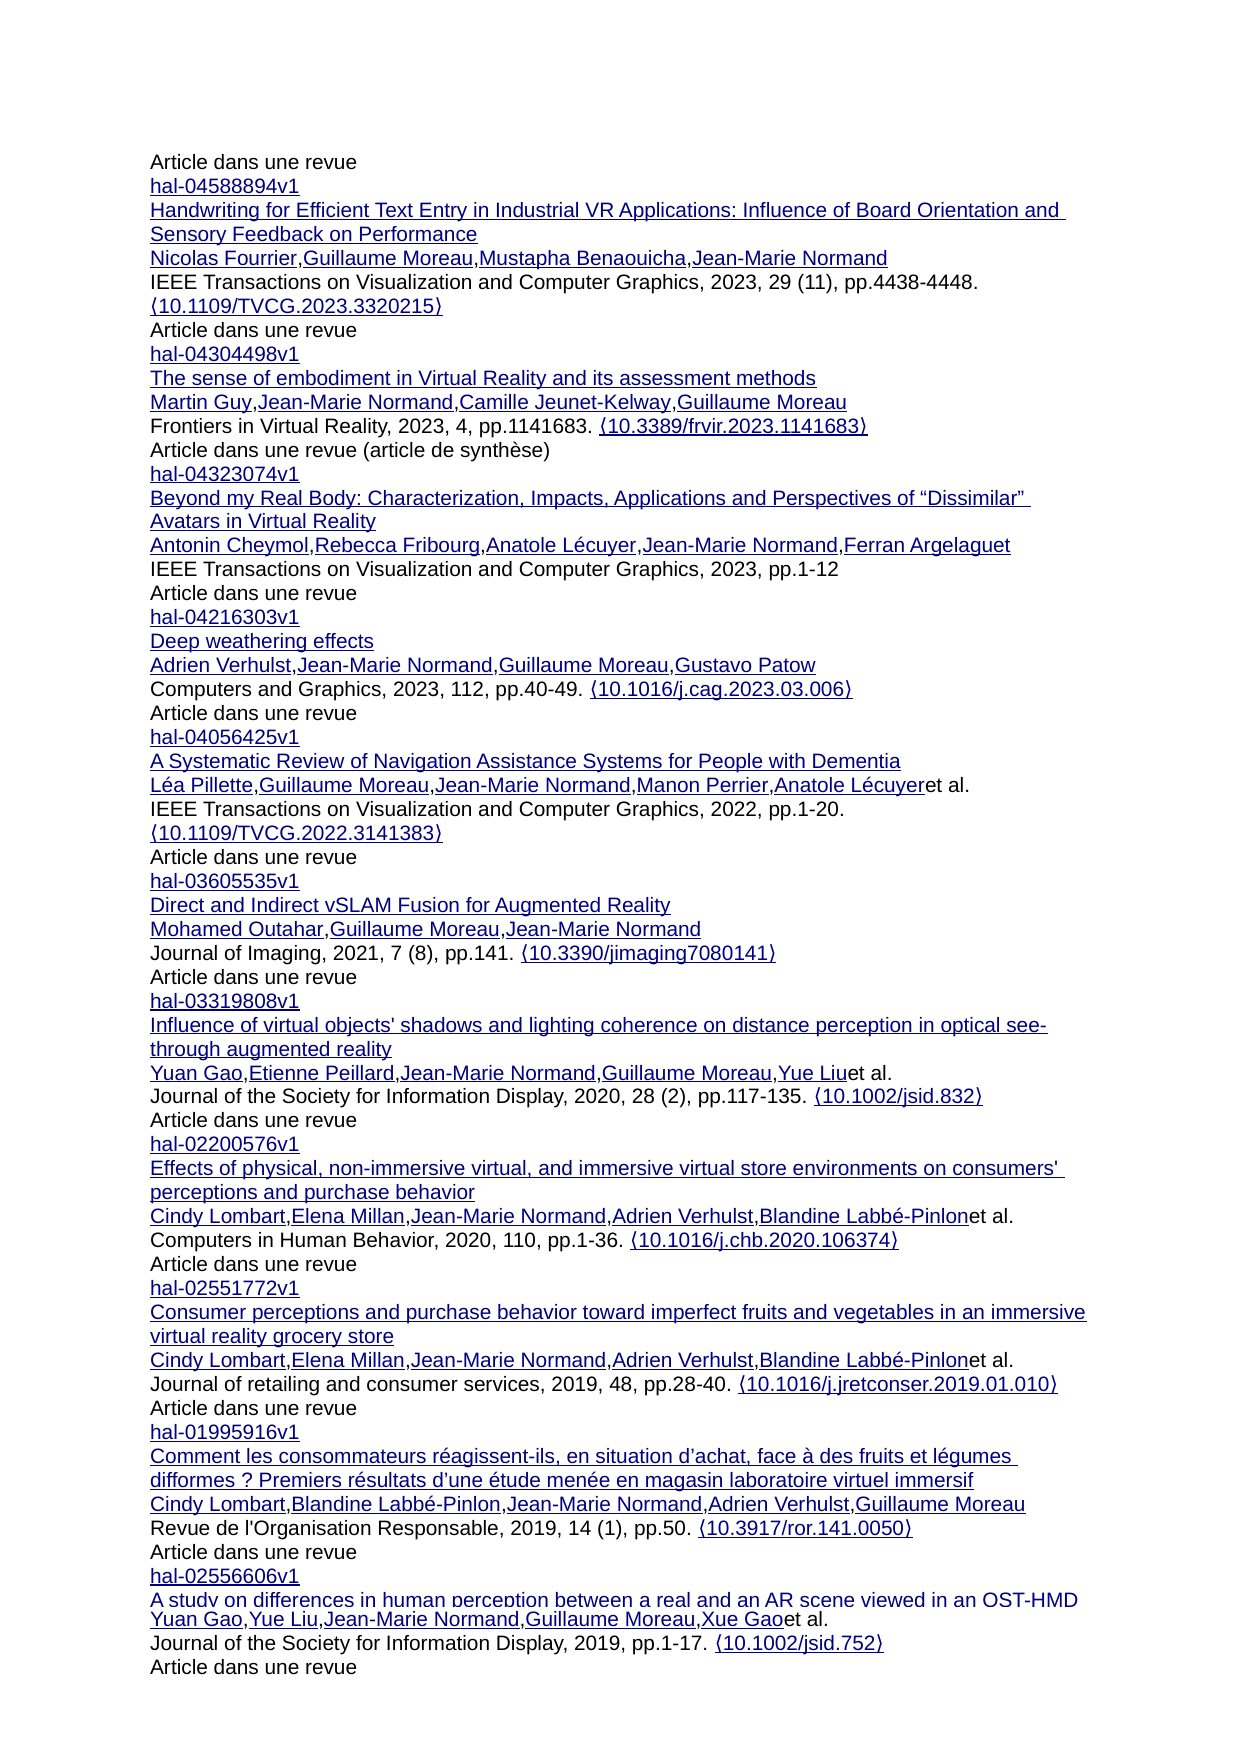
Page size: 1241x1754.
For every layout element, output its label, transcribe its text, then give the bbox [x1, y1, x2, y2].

table_cell Influence of virtual objects' shadows and lighting coherence on distance perception in optical see‐through augmented reality Yuan Gao,Etienne Peillard,Jean-Marie Normand,Guillaume Moreau,Yue Liuet al. Journal of the Society for Information Display, 2020, 28 (2), pp.117-135. ⟨10.1002/jsid.832⟩ Article dans une revue hal-02200576v1 [150, 1013, 1090, 1156]
table_cell Article dans une revue hal-04588894v1 [150, 150, 1090, 198]
table_cell Effects of physical, non-immersive virtual, and immersive virtual store environments on consumers' perceptions and purchase behavior Cindy Lombart,Elena Millan,Jean-Marie Normand,Adrien Verhulst,Blandine Labbé-Pinlonet al. Computers in Human Behavior, 2020, 110, pp.1-36. ⟨10.1016/j.chb.2020.106374⟩ Article dans une revue hal-02551772v1 [150, 1156, 1090, 1300]
table_cell Deep weathering effects Adrien Verhulst,Jean-Marie Normand,Guillaume Moreau,Gustavo Patow Computers and Graphics, 2023, 112, pp.40-49. ⟨10.1016/j.cag.2023.03.006⟩ Article dans une revue hal-04056425v1 [150, 629, 1090, 749]
table_cell A study on differences in human perception between a real and an AR scene viewed in an OST-HMD Yuan Gao,Yue Liu,Jean-Marie Normand,Guillaume Moreau,Xue Gaoet al. Journal of the Society for Information Display, 2019, pp.1-17. ⟨10.1002/jsid.752⟩ Article dans une revue [150, 1588, 1090, 1679]
table_cell Direct and Indirect vSLAM Fusion for Augmented Reality Mohamed Outahar,Guillaume Moreau,Jean-Marie Normand Journal of Imaging, 2021, 7 (8), pp.141. ⟨10.3390/jimaging7080141⟩ Article dans une revue hal-03319808v1 [150, 893, 1090, 1012]
table_cell Consumer perceptions and purchase behavior toward imperfect fruits and vegetables in an immersive virtual reality grocery store Cindy Lombart,Elena Millan,Jean-Marie Normand,Adrien Verhulst,Blandine Labbé-Pinlonet al. Journal of retailing and consumer services, 2019, 48, pp.28-40. ⟨10.1016/j.jretconser.2019.01.010⟩ Article dans une revue hal-01995916v1 [150, 1300, 1090, 1444]
table_cell A Systematic Review of Navigation Assistance Systems for People with Dementia Léa Pillette,Guillaume Moreau,Jean-Marie Normand,Manon Perrier,Anatole Lécuyeret al. IEEE Transactions on Visualization and Computer Graphics, 2022, pp.1-20. ⟨10.1109/TVCG.2022.3141383⟩ Article dans une revue hal-03605535v1 [150, 749, 1090, 893]
table_cell Beyond my Real Body: Characterization, Impacts, Applications and Perspectives of “Dissimilar” Avatars in Virtual Reality Antonin Cheymol,Rebecca Fribourg,Anatole Lécuyer,Jean-Marie Normand,Ferran Argelaguet IEEE Transactions on Visualization and Computer Graphics, 2023, pp.1-12 Article dans une revue hal-04216303v1 [150, 485, 1090, 629]
table_cell Handwriting for Efficient Text Entry in Industrial VR Applications: Influence of Board Orientation and Sensory Feedback on Performance Nicolas Fourrier,Guillaume Moreau,Mustapha Benaouicha,Jean-Marie Normand IEEE Transactions on Visualization and Computer Graphics, 2023, 29 (11), pp.4438-4448. ⟨10.1109/TVCG.2023.3320215⟩ Article dans une revue hal-04304498v1 [150, 198, 1090, 366]
table_cell Comment les consommateurs réagissent-ils, en situation d’achat, face à des fruits et légumes difformes ? Premiers résultats d’une étude menée en magasin laboratoire virtuel immersif Cindy Lombart,Blandine Labbé-Pinlon,Jean-Marie Normand,Adrien Verhulst,Guillaume Moreau Revue de l'Organisation Responsable, 2019, 14 (1), pp.50. ⟨10.3917/ror.141.0050⟩ Article dans une revue hal-02556606v1 [150, 1444, 1090, 1587]
table_cell The sense of embodiment in Virtual Reality and its assessment methods Martin Guy,Jean-Marie Normand,Camille Jeunet-Kelway,Guillaume Moreau Frontiers in Virtual Reality, 2023, 4, pp.1141683. ⟨10.3389/frvir.2023.1141683⟩ Article dans une revue (article de synthèse) hal-04323074v1 [150, 366, 1090, 485]
